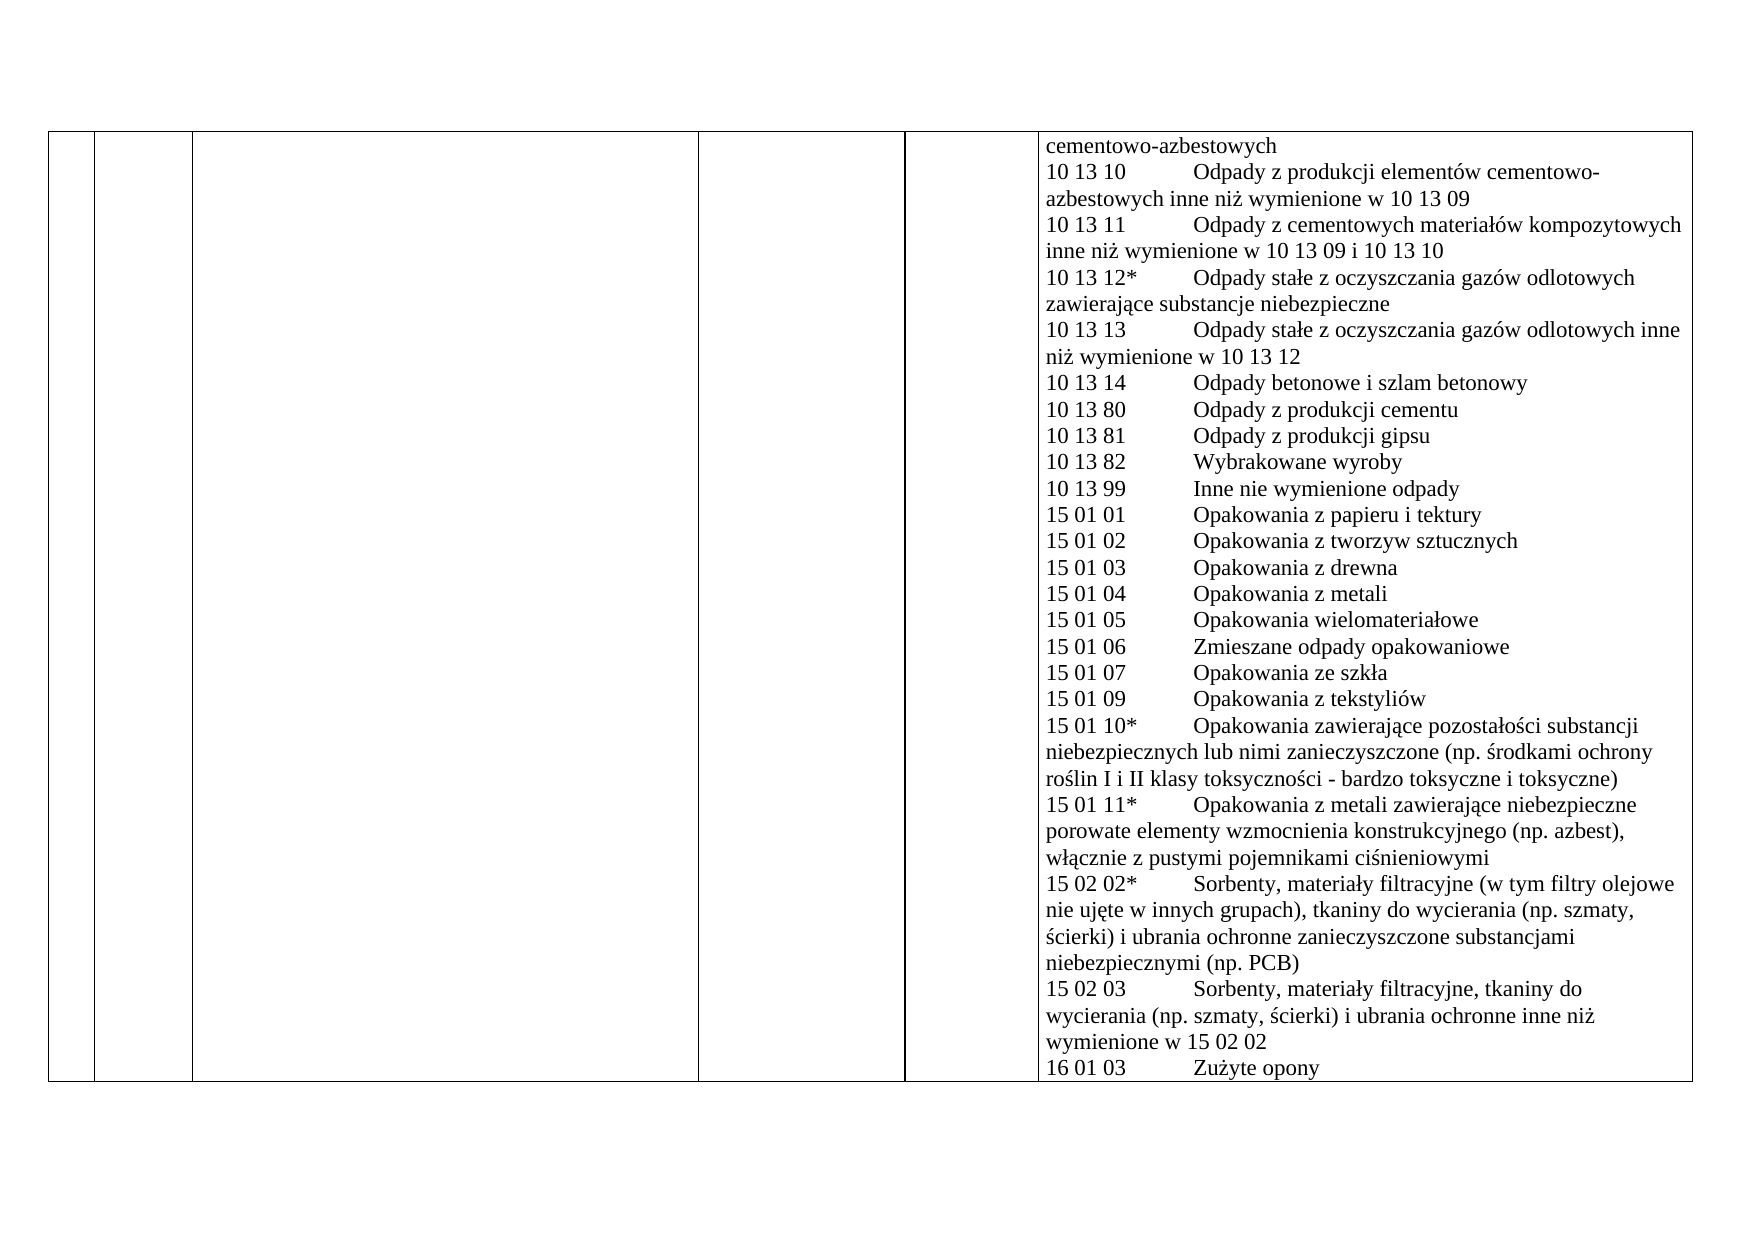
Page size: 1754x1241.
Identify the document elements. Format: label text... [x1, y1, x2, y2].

table_cell cementowo-azbestowych 10 13 10 Odpady z produkcji elementów cementowo-azbestowych inne niż wymienione w 10 13 09 10 13 11 Odpady z cementowych materiałów kompozytowych inne niż wymienione w 10 13 09 i 10 13 10 10 13 12* Odpady stałe z oczyszczania gazów odlotowych zawierające substancje niebezpieczne 10 13 13 Odpady stałe z oczyszczania gazów odlotowych inne niż wymienione w 10 13 12 10 13 14 Odpady betonowe i szlam betonowy 10 13 80 Odpady z produkcji cementu 10 13 81 Odpady z produkcji gipsu 10 13 82 Wybrakowane wyroby 10 13 99 Inne nie wymienione odpady 15 01 01 Opakowania z papieru i tektury 15 01 02 Opakowania z tworzyw sztucznych 15 01 03 Opakowania z drewna 15 01 04 Opakowania z metali 15 01 05 Opakowania wielomateriałowe 15 01 06 Zmieszane odpady opakowaniowe 15 01 07 Opakowania ze szkła 15 01 09 Opakowania z tekstyliów 15 01 10* Opakowania zawierające pozostałości substancji niebezpiecznych lub nimi zanieczyszczone (np. środkami ochrony roślin I i II klasy toksyczności - bardzo toksyczne i toksyczne) 15 01 11* Opakowania z metali zawierające niebezpieczne porowate elementy wzmocnienia konstrukcyjnego (np. azbest), włącznie z pustymi pojemnikami ciśnieniowymi 15 02 02* Sorbenty, materiały filtracyjne (w tym filtry olejowe nie ujęte w innych grupach), tkaniny do wycierania (np. szmaty, ścierki) i ubrania ochronne zanieczyszczone substancjami niebezpiecznymi (np. PCB) 15 02 03 Sorbenty, materiały filtracyjne, tkaniny do wycierania (np. szmaty, ścierki) i ubrania ochronne inne niż wymienione w 15 02 02 16 01 03 Zużyte opony [1039, 132, 1692, 1081]
table_cell [193, 132, 698, 1081]
table_cell [49, 132, 94, 1081]
table_cell [906, 132, 1038, 1081]
table_cell [95, 132, 192, 1081]
table_cell [699, 132, 904, 1081]
